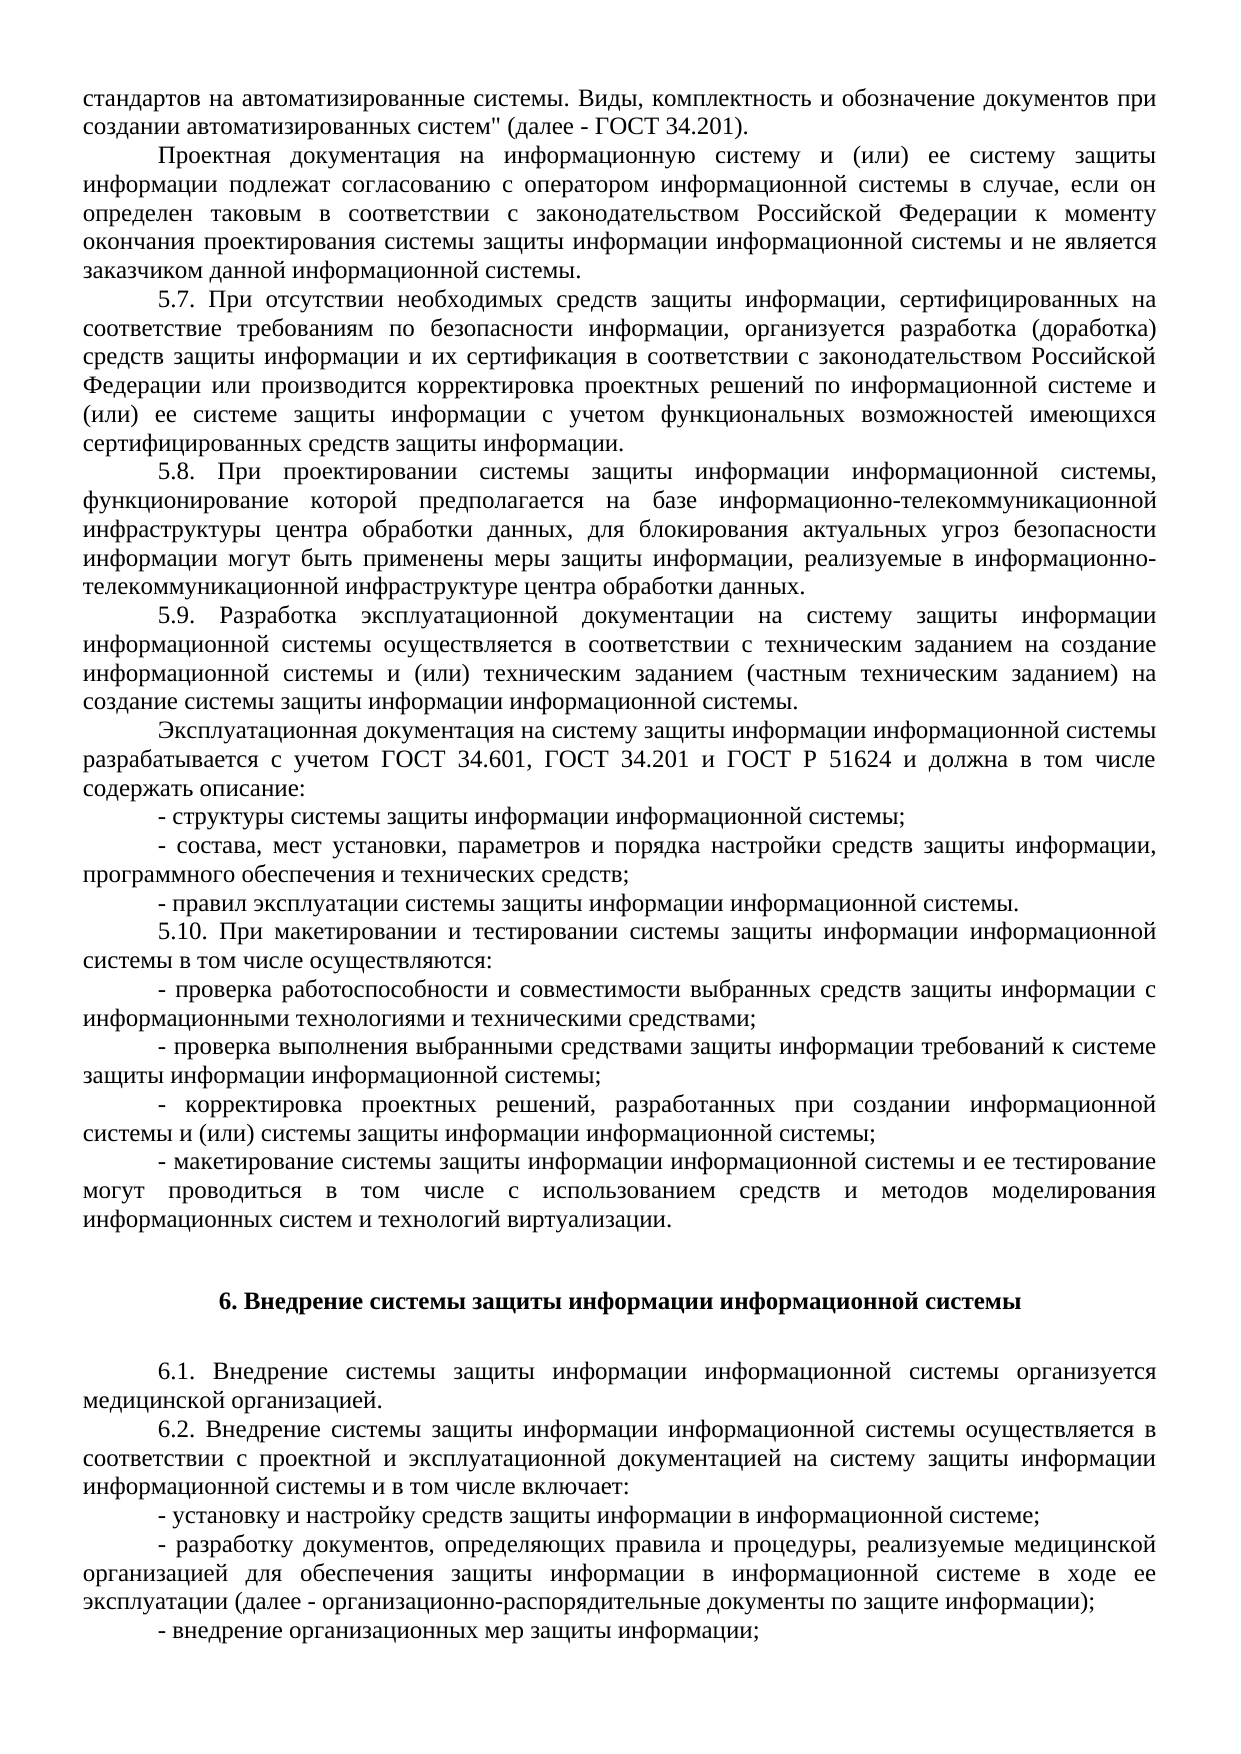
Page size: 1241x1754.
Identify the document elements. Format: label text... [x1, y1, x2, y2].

text - макетирование системы защиты информации информационной системы и ее тестирование могут проводиться в том числе с использованием средств и методов моделирования информационных систем и технологий виртуализации. [83, 1146, 1157, 1233]
text Проектная документация на информационную систему и (или) ее систему защиты информации подлежат согласованию с оператором информационной системы в случае, если он определен таковым в соответствии с законодательством Российской Федерации к моменту окончания проектирования системы защиты информации информационной системы и не является заказчиком данной информационной системы. [83, 140, 1157, 284]
text - проверка выполнения выбранными средствами защиты информации требований к системе защиты информации информационной системы; [83, 1031, 1157, 1089]
text - структуры системы защиты информации информационной системы; [83, 801, 1157, 830]
text - состава, мест установки, параметров и порядка настройки средств защиты информации, программного обеспечения и технических средств; [83, 830, 1157, 888]
text 5.9. Разработка эксплуатационной документации на систему защиты информации информационной системы осуществляется в соответствии с техническим заданием на создание информационной системы и (или) техническим заданием (частным техническим заданием) на создание системы защиты информации информационной системы. [83, 600, 1157, 715]
text 6.2. Внедрение системы защиты информации информационной системы осуществляется в соответствии с проектной и эксплуатационной документацией на систему защиты информации информационной системы и в том числе включает: [83, 1414, 1157, 1500]
text 6.1. Внедрение системы защиты информации информационной системы организуется медицинской организацией. [83, 1356, 1157, 1414]
subtitle 6. Внедрение системы защиты информации информационной системы [83, 1286, 1157, 1315]
text 5.7. При отсутствии необходимых средств защиты информации, сертифицированных на соответствие требованиям по безопасности информации, организуется разработка (доработка) средств защиты информации и их сертификация в соответствии с законодательством Российской Федерации или производится корректировка проектных решений по информационной системе и (или) ее системе защиты информации с учетом функциональных возможностей имеющихся сертифицированных средств защиты информации. [83, 284, 1157, 456]
text - установку и настройку средств защиты информации в информационной системе; [83, 1500, 1157, 1529]
text стандартов на автоматизированные системы. Виды, комплектность и обозначение документов при создании автоматизированных систем" (далее - ГОСТ 34.201). [83, 83, 1157, 140]
text Эксплуатационная документация на систему защиты информации информационной системы разрабатывается с учетом ГОСТ 34.601, ГОСТ 34.201 и ГОСТ Р 51624 и должна в том числе содержать описание: [83, 715, 1157, 801]
text - правил эксплуатации системы защиты информации информационной системы. [83, 888, 1157, 916]
text 5.10. При макетировании и тестировании системы защиты информации информационной системы в том числе осуществляются: [83, 916, 1157, 974]
text - внедрение организационных мер защиты информации; [83, 1615, 1157, 1644]
text - разработку документов, определяющих правила и процедуры, реализуемые медицинской организацией для обеспечения защиты информации в информационной системе в ходе ее эксплуатации (далее - организационно-распорядительные документы по защите информации); [83, 1529, 1157, 1615]
text 5.8. При проектировании системы защиты информации информационной системы, функционирование которой предполагается на базе информационно-телекоммуникационной инфраструктуры центра обработки данных, для блокирования актуальных угроз безопасности информации могут быть применены меры защиты информации, реализуемые в информационно-телекоммуникационной инфраструктуре центра обработки данных. [83, 456, 1157, 600]
text - корректировка проектных решений, разработанных при создании информационной системы и (или) системы защиты информации информационной системы; [83, 1089, 1157, 1146]
text - проверка работоспособности и совместимости выбранных средств защиты информации с информационными технологиями и техническими средствами; [83, 974, 1157, 1031]
